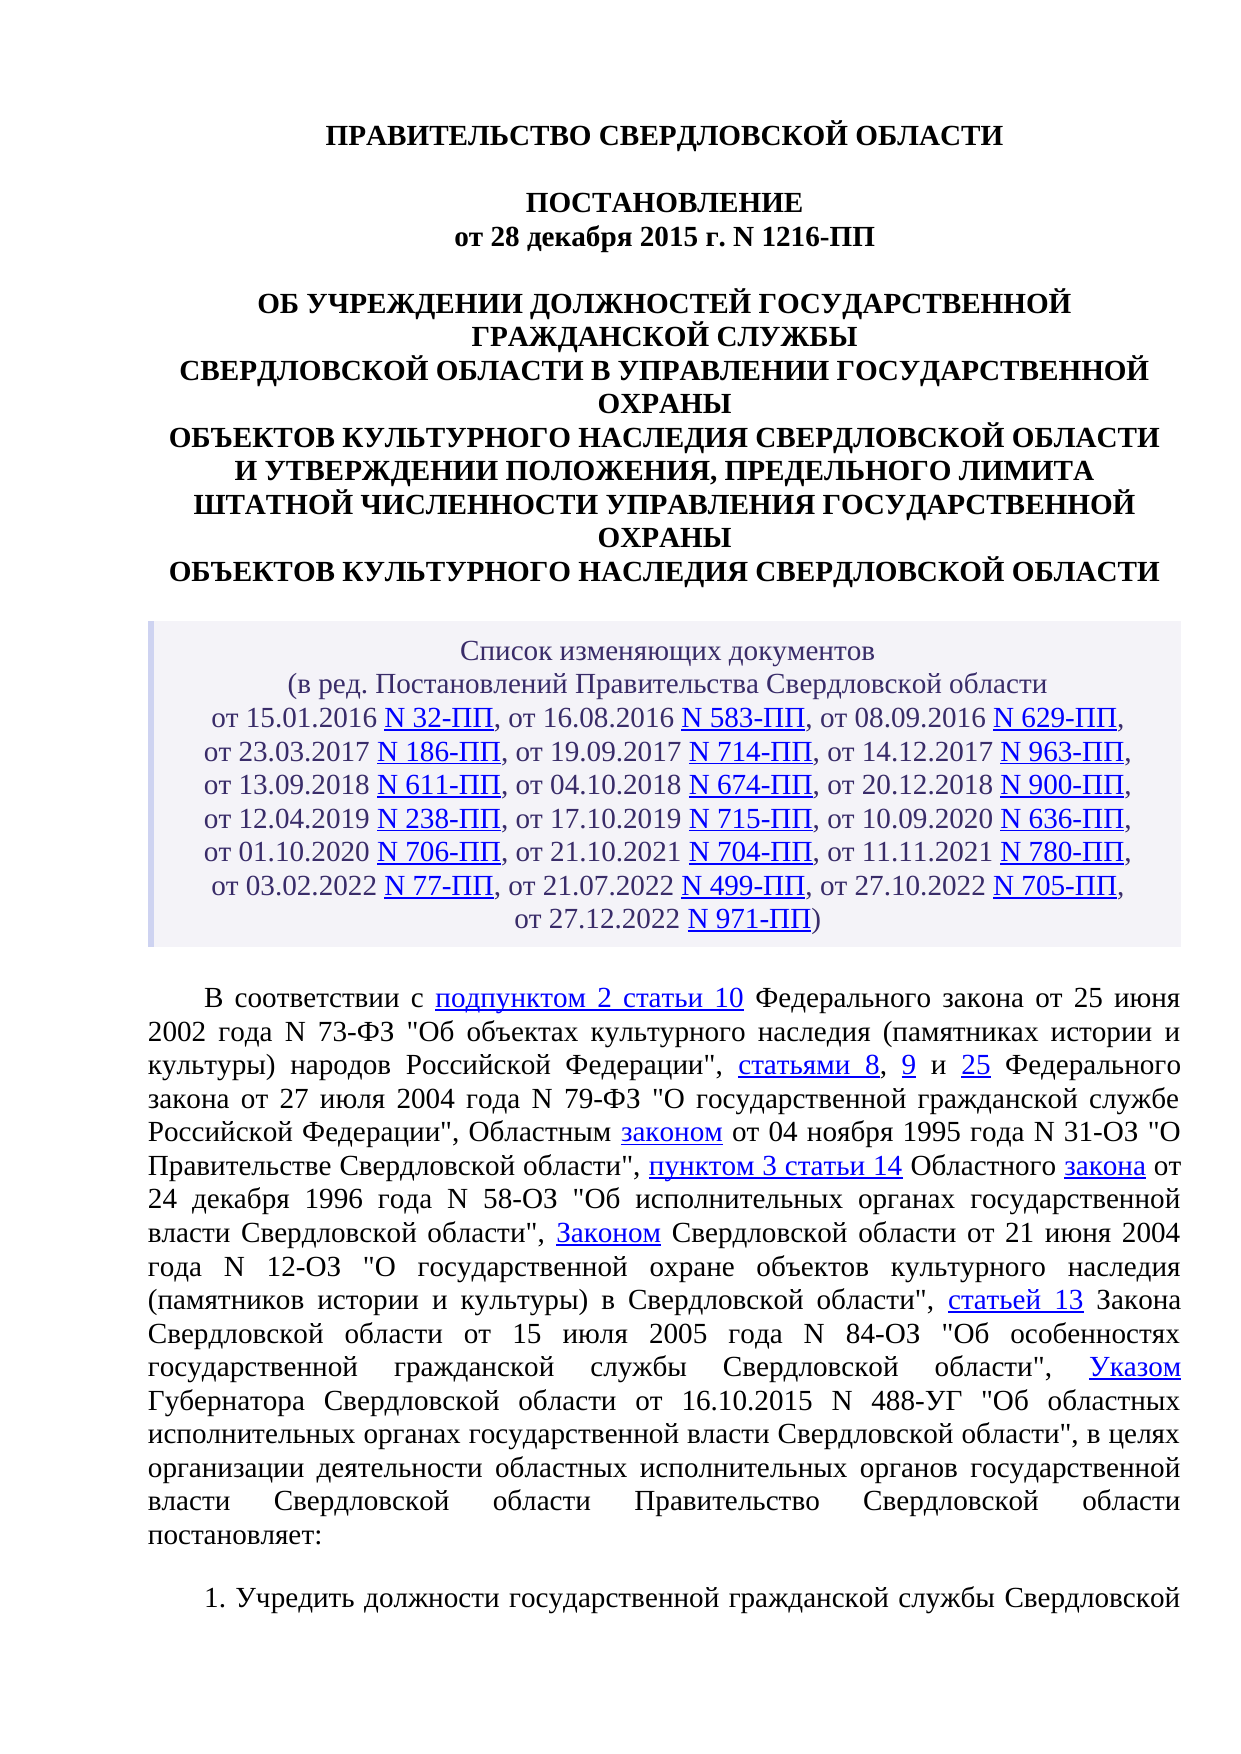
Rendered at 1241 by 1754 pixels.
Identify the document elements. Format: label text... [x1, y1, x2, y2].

title СВЕРДЛОВСКОЙ ОБЛАСТИ В УПРАВЛЕНИИ ГОСУДАРСТВЕННОЙ ОХРАНЫ [148, 353, 1181, 420]
title ОБЪЕКТОВ КУЛЬТУРНОГО НАСЛЕДИЯ СВЕРДЛОВСКОЙ ОБЛАСТИ [148, 554, 1181, 588]
table_header [148, 621, 154, 947]
title ПОСТАНОВЛЕНИЕ [148, 185, 1181, 219]
text В соответствии с подпунктом 2 статьи 10 Федерального закона от 25 июня 2002 года N 73-ФЗ "Об объектах культурного наследия (памятниках истории и культуры) народов Российской Федерации", статьями 8, 9 и 25 Федерального закона от 27 июля 2004 года N 79-ФЗ "О государственной гражданской службе Российской Федерации", Областным законом от 04 ноября 1995 года N 31-ОЗ "О Правительстве Свердловской области", пунктом 3 статьи 14 Областного закона от 24 декабря 1996 года N 58-ОЗ "Об исполнительных органах государственной власти Свердловской области", Законом Свердловской области от 21 июня 2004 года N 12-ОЗ "О государственной охране объектов культурного наследия (памятников истории и культуры) в Свердловской области", статьей 13 Закона Свердловской области от 15 июля 2005 года N 84-ОЗ "Об особенностях государственной гражданской службы Свердловской области", Указом Губернатора Свердловской области от 16.10.2015 N 488-УГ "Об областных исполнительных органах государственной власти Свердловской области", в целях организации деятельности областных исполнительных органов государственной власти Свердловской области Правительство Свердловской области постановляет: [148, 980, 1181, 1551]
title ОБ УЧРЕЖДЕНИИ ДОЛЖНОСТЕЙ ГОСУДАРСТВЕННОЙ ГРАЖДАНСКОЙ СЛУЖБЫ [148, 286, 1181, 353]
title ШТАТНОЙ ЧИСЛЕННОСТИ УПРАВЛЕНИЯ ГОСУДАРСТВЕННОЙ ОХРАНЫ [148, 487, 1181, 554]
table_header [1169, 621, 1181, 947]
title ОБЪЕКТОВ КУЛЬТУРНОГО НАСЛЕДИЯ СВЕРДЛОВСКОЙ ОБЛАСТИ [148, 420, 1181, 453]
table_header Список изменяющих документов (в ред. Постановлений Правительства Свердловской области от 15.01.2016 N 32-ПП, от 16.08.2016 N 583-ПП, от 08.09.2016 N 629-ПП, от 23.03.2017 N 186-ПП, от 19.09.2017 N 714-ПП, от 14.12.2017 N 963-ПП, от 13.09.2018 N 611-ПП, от 04.10.2018 N 674-ПП, от 20.12.2018 N 900-ПП, от 12.04.2019 N 238-ПП, от 17.10.2019 N 715-ПП, от 10.09.2020 N 636-ПП, от 01.10.2020 N 706-ПП, от 21.10.2021 N 704-ПП, от 11.11.2021 N 780-ПП, от 03.02.2022 N 77-ПП, от 21.07.2022 N 499-ПП, от 27.10.2022 N 705-ПП, от 27.12.2022 N 971-ПП) [166, 621, 1169, 947]
title И УТВЕРЖДЕНИИ ПОЛОЖЕНИЯ, ПРЕДЕЛЬНОГО ЛИМИТА [148, 453, 1181, 487]
title от 28 декабря 2015 г. N 1216-ПП [148, 219, 1181, 252]
title ПРАВИТЕЛЬСТВО СВЕРДЛОВСКОЙ ОБЛАСТИ [148, 118, 1181, 152]
text 1. Учредить должности государственной гражданской службы Свердловской [148, 1580, 1181, 1613]
table_header [154, 621, 166, 947]
